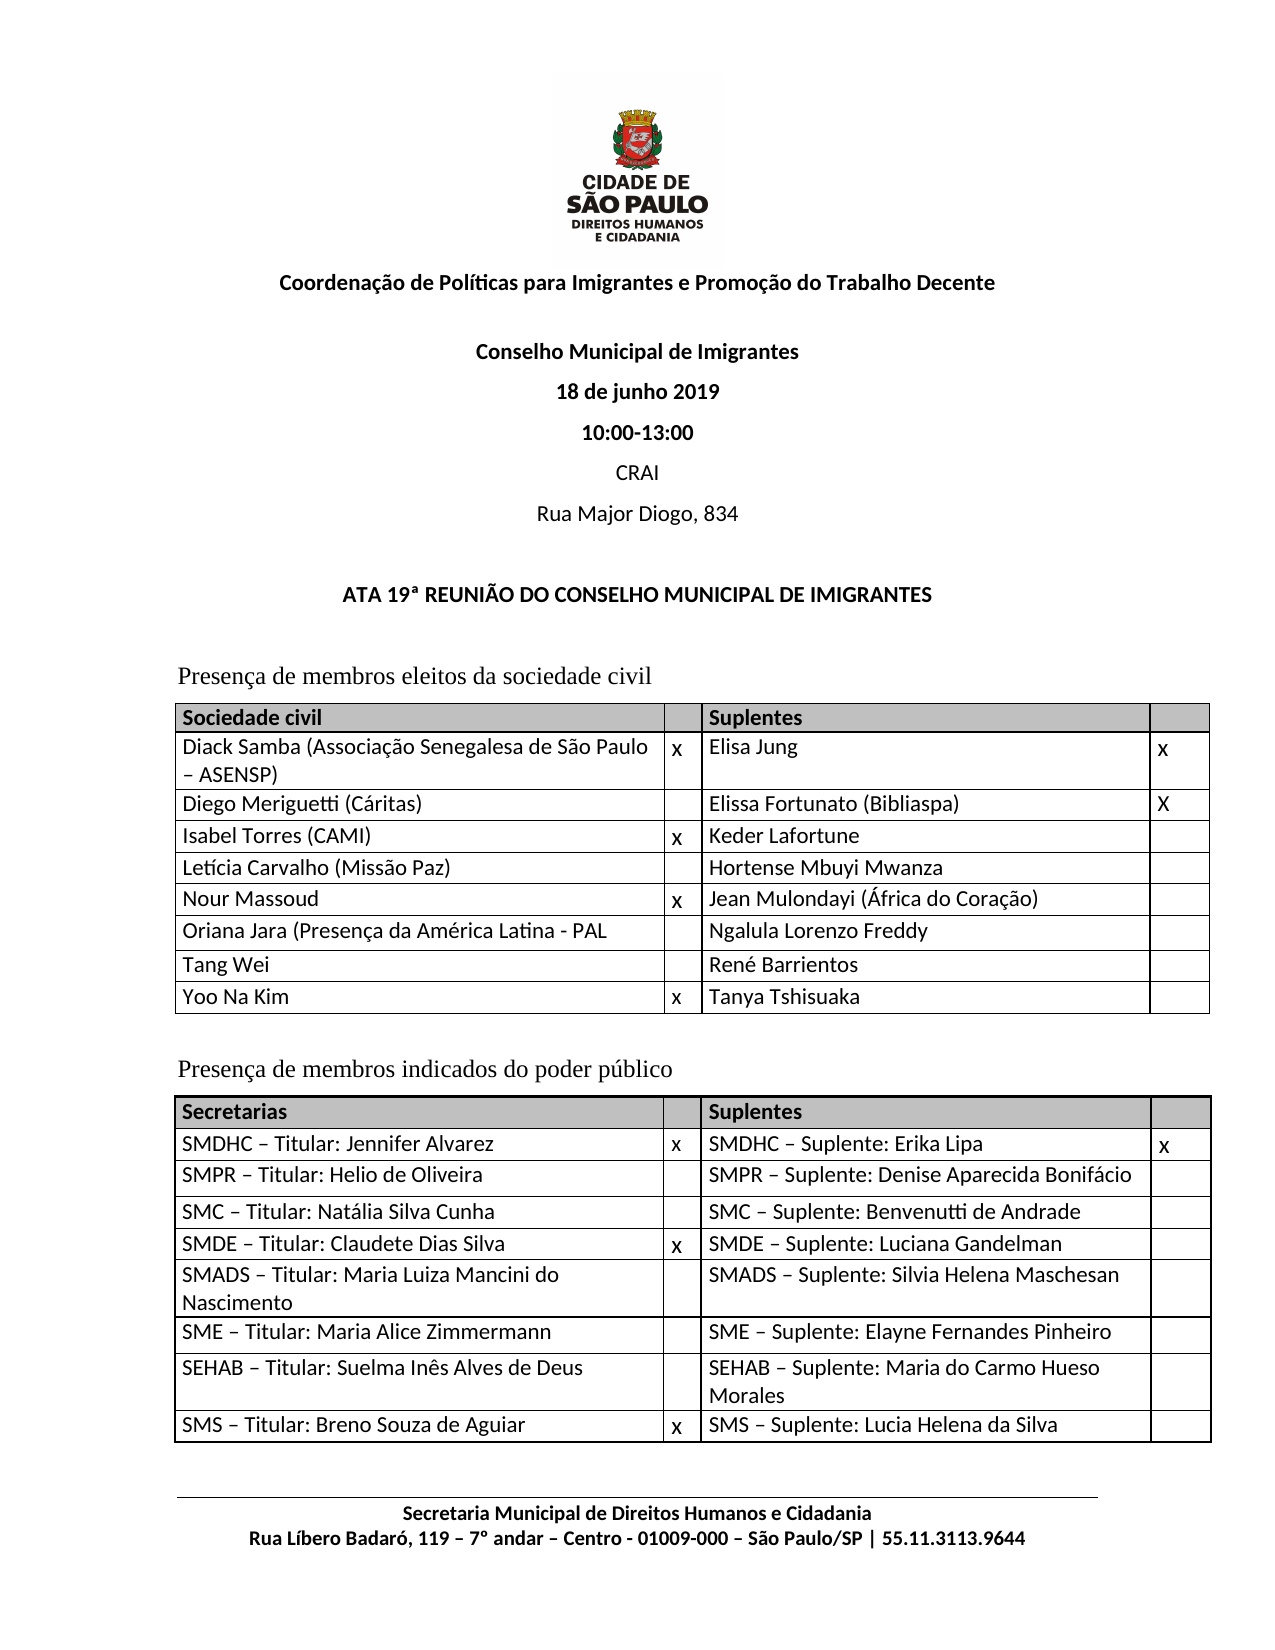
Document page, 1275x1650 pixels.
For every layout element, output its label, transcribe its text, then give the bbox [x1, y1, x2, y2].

table_header [1152, 1098, 1210, 1128]
table_cell [664, 1260, 700, 1316]
table_cell SME – Titular: Maria Alice Zimmermann [176, 1318, 663, 1352]
table_cell [1151, 916, 1209, 949]
table_cell [1152, 1260, 1210, 1316]
table_cell x [665, 982, 701, 1013]
table_cell SMS – Suplente: Lucia Helena da Silva [702, 1411, 1150, 1441]
text Presença de membros indicados do poder público [177, 1054, 1098, 1083]
table_cell [664, 1318, 700, 1352]
table_cell [1151, 884, 1209, 915]
table_cell SMC – Titular: Natália Silva Cunha [176, 1197, 663, 1228]
table_cell SMDE – Titular: Claudete Dias Silva [176, 1229, 663, 1259]
table_cell x [665, 733, 701, 788]
table_cell Isabel Torres (CAMI) [176, 821, 664, 852]
text ATA 19ª REUNIÃO DO CONSELHO MUNICIPAL DE IMIGRANTES [177, 580, 1098, 608]
table_cell [1151, 853, 1209, 883]
table_cell [664, 1197, 700, 1228]
table_cell [1151, 951, 1209, 981]
table_cell SMPR – Suplente: Denise Aparecida Bonifácio [702, 1161, 1150, 1196]
table_header [1151, 704, 1209, 731]
table_cell Yoo Na Kim [176, 982, 664, 1013]
table_cell Diego Meriguetti (Cáritas) [176, 790, 664, 820]
table_cell SMDE – Suplente: Luciana Gandelman [702, 1229, 1150, 1259]
table_cell Ngalula Lorenzo Freddy [703, 916, 1149, 949]
table_cell Keder Lafortune [703, 821, 1149, 852]
table_cell Letícia Carvalho (Missão Paz) [176, 853, 664, 883]
table_cell [1152, 1161, 1210, 1196]
text 18 de junho 2019 [177, 377, 1098, 406]
table_cell SEHAB – Titular: Suelma Inês Alves de Deus [176, 1354, 663, 1409]
table_cell SME – Suplente: Elayne Fernandes Pinheiro [702, 1318, 1150, 1352]
table_cell Hortense Mbuyi Mwanza [703, 853, 1149, 883]
table_header Suplentes [702, 1098, 1150, 1128]
table_cell SMDHC – Suplente: Erika Lipa [702, 1129, 1150, 1159]
table_cell Elissa Fortunato (Bibliaspa) [703, 790, 1149, 820]
text Presença de membros eleitos da sociedade civil [177, 661, 1098, 690]
table_cell [665, 853, 701, 883]
table_cell Tang Wei [176, 951, 664, 981]
table_cell x [665, 821, 701, 852]
table_cell x [664, 1129, 700, 1159]
table_cell [1152, 1411, 1210, 1441]
table_cell x [665, 884, 701, 915]
table_cell [664, 1161, 700, 1196]
table_cell Oriana Jara (Presença da América Latina - PAL [176, 916, 664, 949]
table_cell [1152, 1229, 1210, 1259]
table_cell [1152, 1354, 1210, 1409]
table_cell SEHAB – Suplente: Maria do Carmo Hueso Morales [702, 1354, 1150, 1409]
text CRAI [177, 458, 1098, 487]
table_cell [665, 790, 701, 820]
table_cell x [664, 1229, 700, 1259]
table_cell [664, 1354, 700, 1409]
text ­­­Conselho Municipal de Imigrantes [177, 337, 1098, 365]
table_cell Tanya Tshisuaka [703, 982, 1149, 1013]
table_cell Nour Massoud [176, 884, 664, 915]
table_cell x [1152, 1129, 1210, 1159]
table_header Secretarias [176, 1098, 663, 1128]
table_cell SMADS – Suplente: Silvia Helena Maschesan [702, 1260, 1150, 1316]
table_cell [665, 916, 701, 949]
table_cell [1151, 821, 1209, 852]
table_cell [665, 951, 701, 981]
table_cell [1151, 982, 1209, 1013]
table_cell [1152, 1197, 1210, 1228]
table_cell SMDHC – Titular: Jennifer Alvarez [176, 1129, 663, 1159]
table_cell SMC – Suplente: Benvenutti de Andrade [702, 1197, 1150, 1228]
table_cell Jean Mulondayi (África do Coração) [703, 884, 1149, 915]
text 10:00-13:00 [177, 418, 1098, 446]
table_cell [1152, 1318, 1210, 1352]
table_cell SMADS – Titular: Maria Luiza Mancini do Nascimento [176, 1260, 663, 1316]
table_cell x [664, 1411, 700, 1441]
table_cell x [1151, 733, 1209, 788]
table_header Sociedade civil [176, 704, 664, 731]
picture [550, 73, 725, 269]
table_cell X [1151, 790, 1209, 820]
table_header [664, 1098, 700, 1128]
table_cell Diack Samba (Associação Senegalesa de São Paulo – ASENSP) [176, 733, 664, 788]
table_cell SMPR – Titular: Helio de Oliveira [176, 1161, 663, 1196]
text Rua Major Diogo, 834 [177, 499, 1098, 527]
table_cell Elisa Jung [703, 733, 1149, 788]
table_cell René Barrientos [703, 951, 1149, 981]
table_cell SMS – Titular: Breno Souza de Aguiar [176, 1411, 663, 1441]
table_header Suplentes [703, 704, 1149, 731]
table_header [665, 704, 701, 731]
